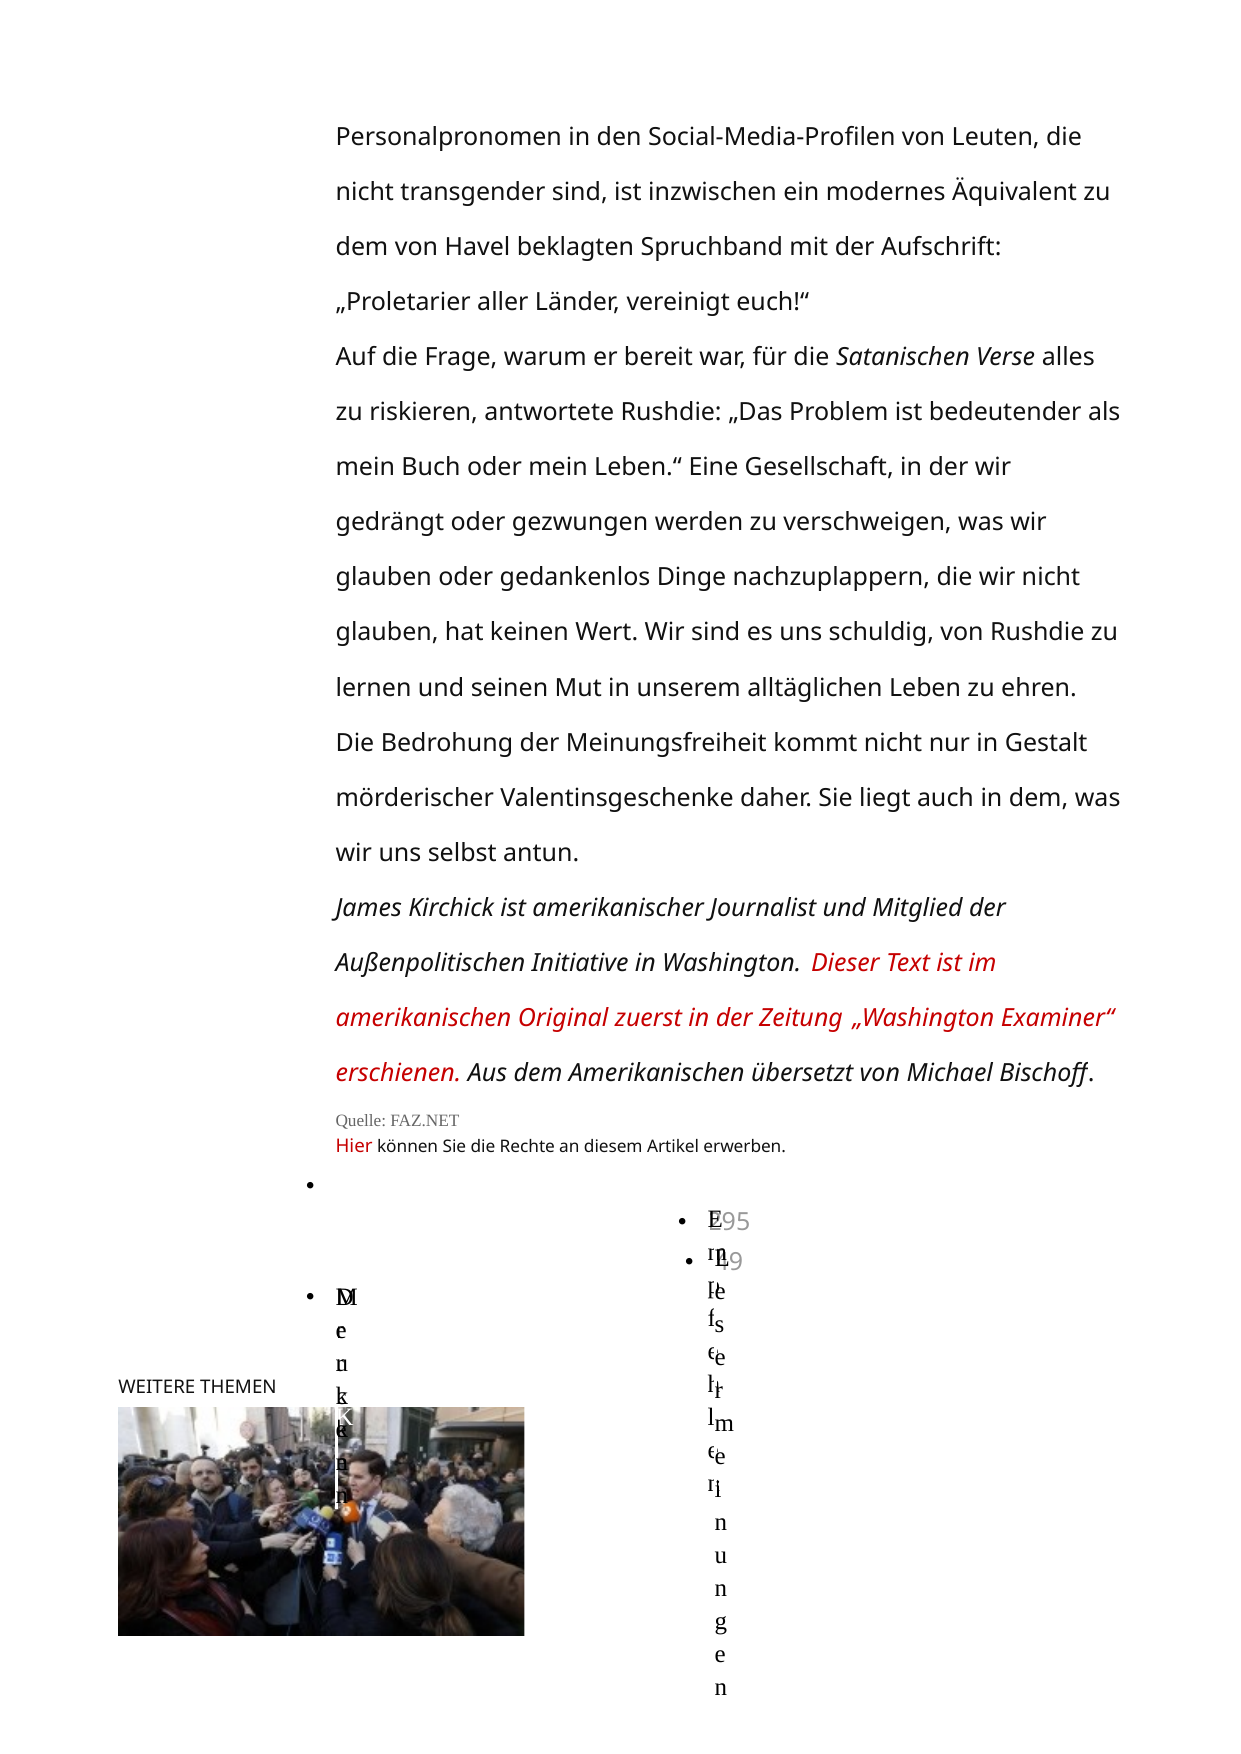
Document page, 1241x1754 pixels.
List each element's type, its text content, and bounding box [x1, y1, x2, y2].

list 295 [710, 1204, 1122, 1238]
text Auf die Frage, warum er bereit war, für die Satanischen Verse alles zu riskieren, antwortete Rushdie: „Das Problem ist bedeutender als mein Buch oder mein Leben.“ Eine Gesellschaft, in der wir gedrängt oder gezwungen werden zu verschweigen, was wir glauben oder gedankenlos Dinge nachzuplappern, die wir nicht glauben, hat keinen Wert. Wir sind es uns schuldig, von Rushdie zu lernen und seinen Mut in unserem alltäglichen Leben zu ehren. Die Bedrohung der Meinungsfreiheit kommt nicht nur in Gestalt mörderischer Valentinsgeschenke daher. Sie liegt auch in dem, was wir uns selbst antun. [335, 338, 1122, 868]
text Quelle: FAZ.NET [335, 1110, 1122, 1130]
list 49 [710, 1250, 714, 1277]
text ZUR STARTSEITE [717, 1315, 1122, 1349]
text Personalpronomen in den Social-Media-Profilen von Leuten, die nicht transgender sind, ist inzwischen ein modernes Äquivalent zu dem von Havel beklagten Spruchband mit der Aufschrift: „Proletarier aller Länder, vereinigt euch!“ [335, 118, 1122, 317]
list 49 [717, 1243, 1122, 1277]
text WEITERE THEMEN [118, 1373, 335, 1399]
list 295 [338, 1204, 707, 1238]
list 49 [340, 1254, 348, 1259]
list 49 [338, 1243, 707, 1277]
text WEITERE THEMEN [338, 1373, 707, 1399]
text Hier können Sie die Rechte an diesem Artikel erwerben. [335, 1133, 1122, 1158]
text WEITERE THEMEN [717, 1373, 1122, 1399]
text ZUR STARTSEITE [338, 1315, 707, 1349]
picture [118, 1407, 525, 1636]
text James Kirchick ist amerikanischer Journalist und Mitglied der Außenpolitischen Initiative in Washington. Dieser Text ist im amerikanischen Original zuerst in der Zeitung „Washington Examiner“ erschienen. Aus dem Amerikanischen übersetzt von Michael Bischoff. [335, 889, 1122, 1089]
